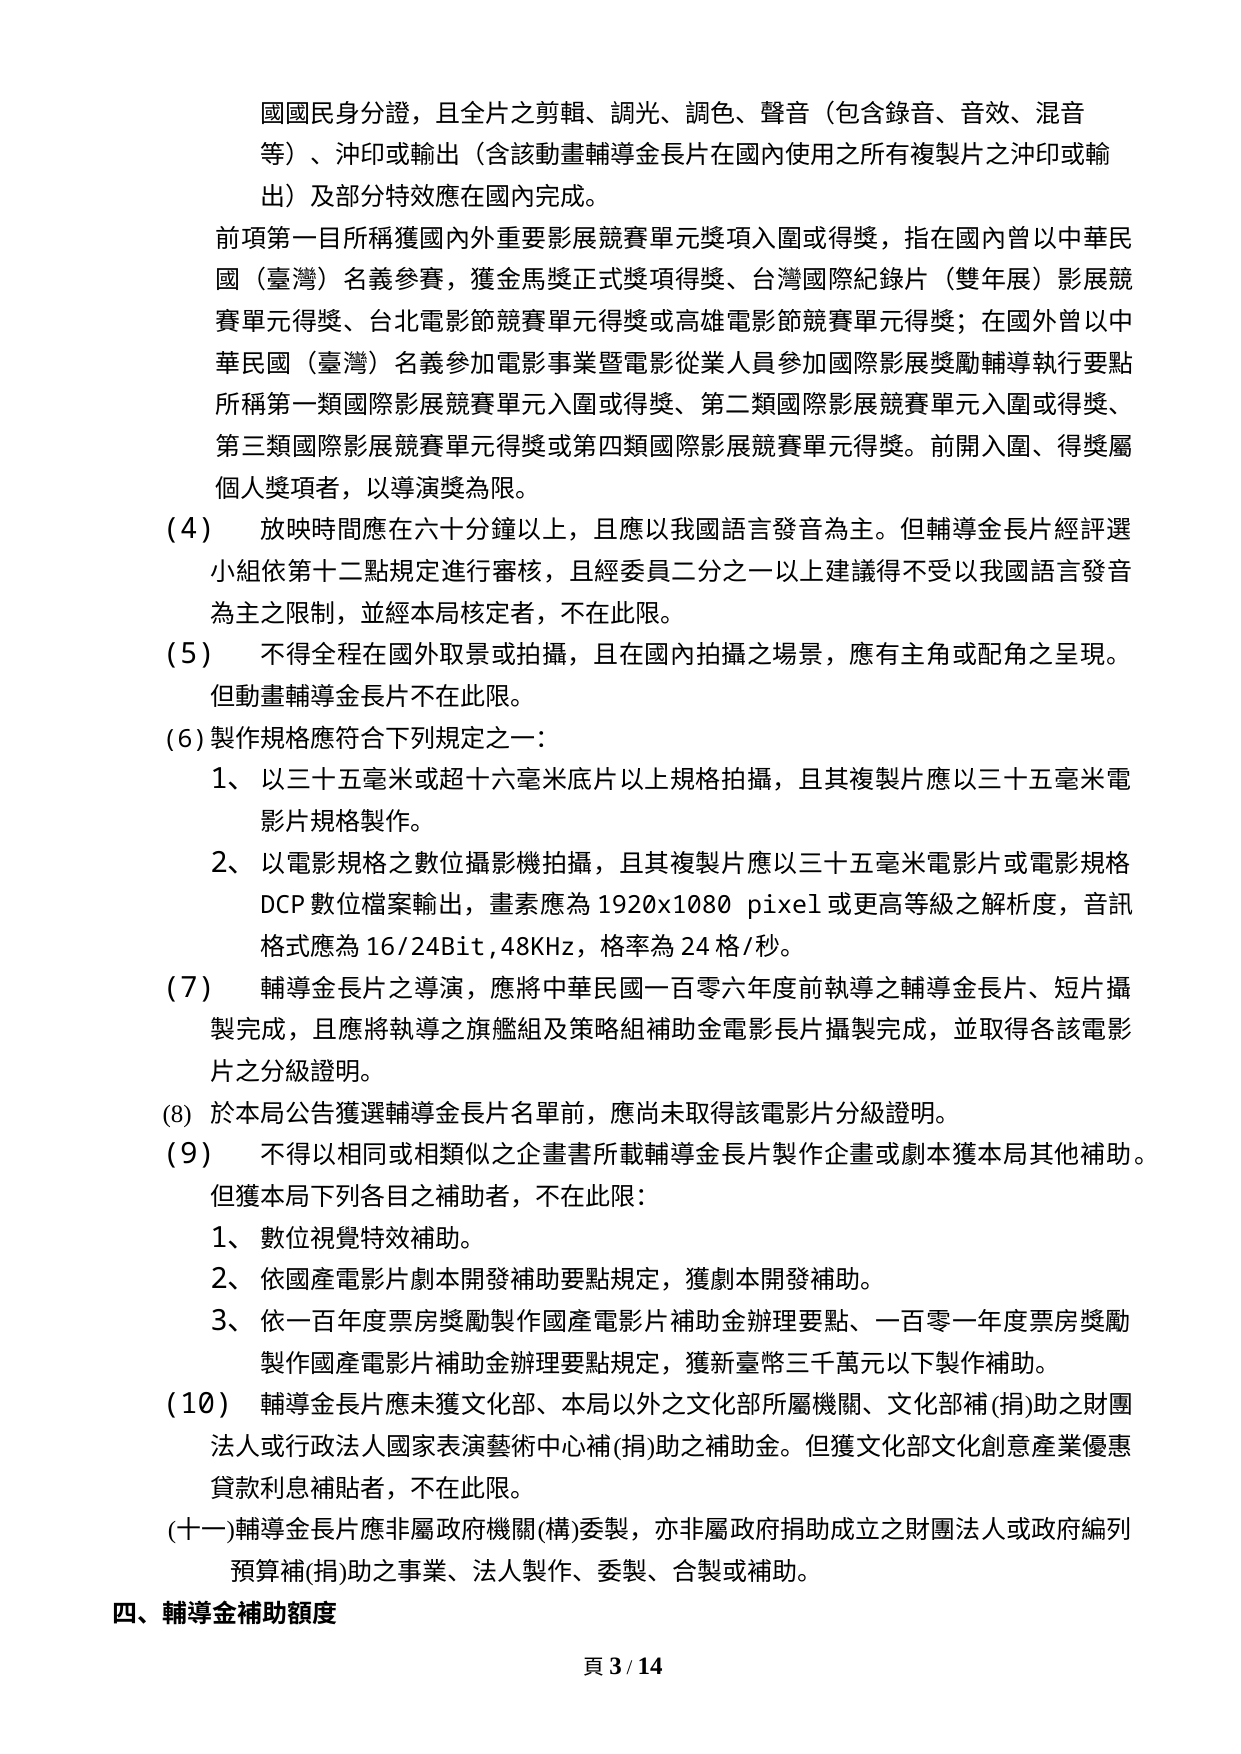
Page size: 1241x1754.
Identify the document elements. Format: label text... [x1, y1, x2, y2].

list 不得以相同或相類似之企畫書所載輔導金長片製作企畫或劇本獲本局其他補助。但獲本局下列各目之補助者，不在此限： [162, 1130, 1134, 1214]
list 不得全程在國外取景或拍攝，且在國內拍攝之場景，應有主角或配角之呈現。但動畫輔導金長片不在此限。 [162, 630, 1134, 714]
list 製作規格應符合下列規定之一： [162, 714, 1134, 755]
list 以電影規格之數位攝影機拍攝，且其複製片應以三十五毫米電影片或電影規格DCP數位檔案輸出，畫素應為1920x1080 pixel或更高等級之解析度，音訊格式應為16/24Bit,48KHz，格率為24格/秒。 [210, 839, 1134, 964]
text 前項第一目所稱獲國內外重要影展競賽單元獎項入圍或得獎，指在國內曾以中華民國（臺灣）名義參賽，獲金馬獎正式獎項得獎、台灣國際紀錄片（雙年展）影展競賽單元得獎、台北電影節競賽單元得獎或高雄電影節競賽單元得獎；在國外曾以中華民國（臺灣）名義參加電影事業暨電影從業人員參加國際影展獎勵輔導執行要點所稱第一類國際影展競賽單元入圍或得獎、第二類國際影展競賽單元入圍或得獎、第三類國際影展競賽單元得獎或第四類國際影展競賽單元得獎。前開入圍、得獎屬個人獎項者，以導演獎為限。 [215, 214, 1134, 505]
list 於本局公告獲選輔導金長片名單前，應尚未取得該電影片分級證明。 [162, 1089, 1134, 1130]
list 輔導金長片應未獲文化部、本局以外之文化部所屬機關、文化部補(捐)助之財團法人或行政法人國家表演藝術中心補(捐)助之補助金。但獲文化部文化創意產業優惠貸款利息補貼者，不在此限。 [162, 1380, 1134, 1505]
list 以三十五毫米或超十六毫米底片以上規格拍攝，且其複製片應以三十五毫米電影片規格製作。 [210, 755, 1134, 839]
text (十一)輔導金長片應非屬政府機關(構)委製，亦非屬政府捐助成立之財團法人或政府編列預算補(捐)助之事業、法人製作、委製、合製或補助。 [168, 1505, 1134, 1589]
text 四、輔導金補助額度 [112, 1589, 1134, 1630]
list 國國民身分證，且全片之剪輯、調光、調色、聲音（包含錄音、音效、混音等）、沖印或輸出（含該動畫輔導金長片在國內使用之所有複製片之沖印或輸出）及部分特效應在國內完成。 [210, 89, 1134, 214]
list 放映時間應在六十分鐘以上，且應以我國語言發音為主。但輔導金長片經評選小組依第十二點規定進行審核，且經委員二分之一以上建議得不受以我國語言發音為主之限制，並經本局核定者，不在此限。 [162, 505, 1134, 630]
list 數位視覺特效補助。 [210, 1214, 1134, 1255]
list 輔導金長片之導演，應將中華民國一百零六年度前執導之輔導金長片、短片攝製完成，且應將執導之旗艦組及策略組補助金電影長片攝製完成，並取得各該電影片之分級證明。 [162, 964, 1134, 1089]
list 依一百年度票房獎勵製作國產電影片補助金辦理要點、一百零一年度票房獎勵製作國產電影片補助金辦理要點規定，獲新臺幣三千萬元以下製作補助。 [210, 1297, 1134, 1380]
list 依國產電影片劇本開發補助要點規定，獲劇本開發補助。 [210, 1255, 1134, 1297]
